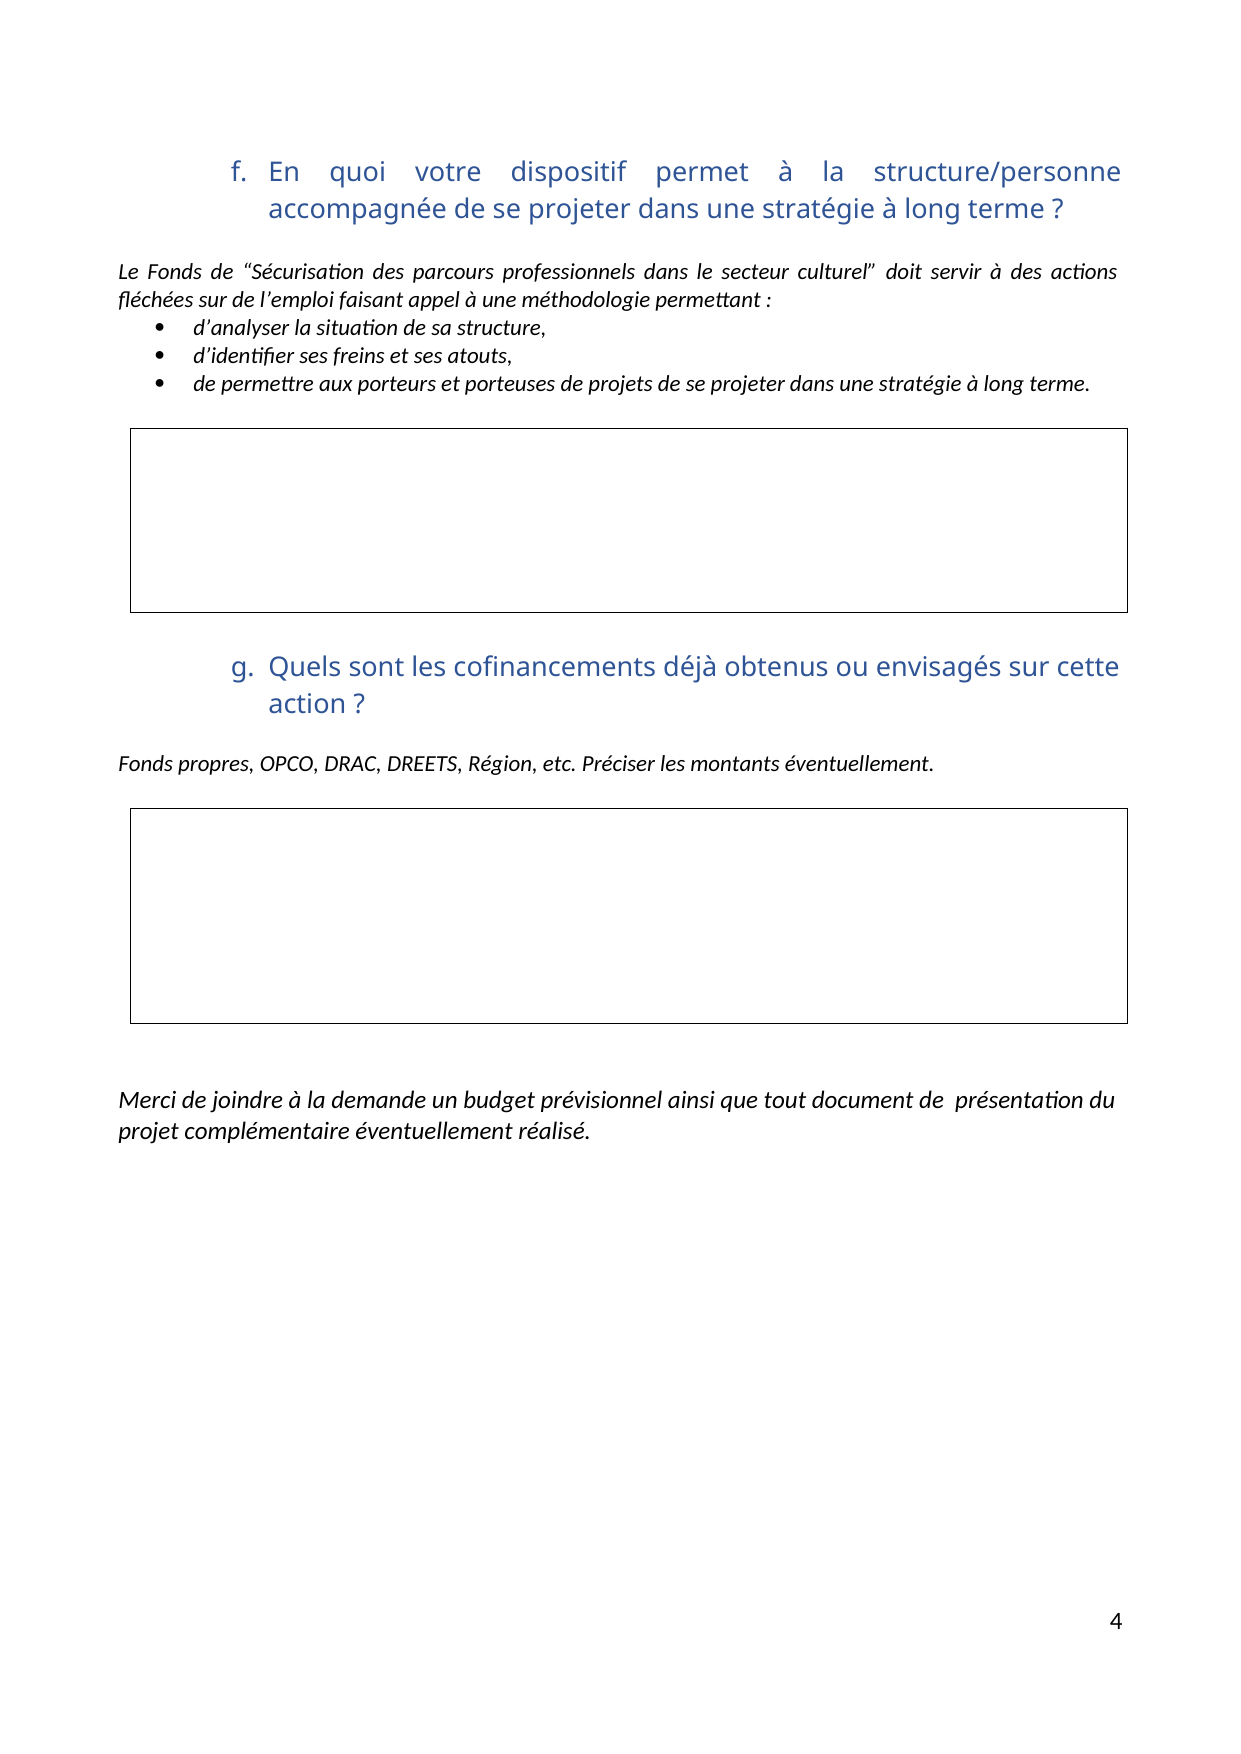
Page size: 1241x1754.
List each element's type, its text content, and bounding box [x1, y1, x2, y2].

subtitle Quels sont les cofinancements déjà obtenus ou envisagés sur cette action ? [231, 648, 1122, 721]
list de permettre aux porteurs et porteuses de projets de se projeter dans une stratégie à long terme. [156, 369, 1122, 397]
table_header [131, 429, 1127, 612]
text Merci de joindre à la demande un budget prévisionnel ainsi que tout document de présentation du projet complémentaire éventuellement réalisé. [118, 1085, 1122, 1146]
subtitle En quoi votre dispositif permet à la structure/personne accompagnée de se projeter dans une stratégie à long terme ? [231, 153, 1122, 227]
text Le Fonds de “Sécurisation des parcours professionnels dans le secteur culturel” doit servir à des actions fléchées sur de l’emploi faisant appel à une méthodologie permettant : [118, 257, 1122, 313]
table_header [131, 809, 1127, 1023]
list d’identifier ses freins et ses atouts, [156, 341, 1122, 369]
text Fonds propres, OPCO, DRAC, DREETS, Région, etc. Préciser les montants éventuellement. [118, 749, 1122, 777]
list d’analyser la situation de sa structure, [156, 313, 1122, 341]
